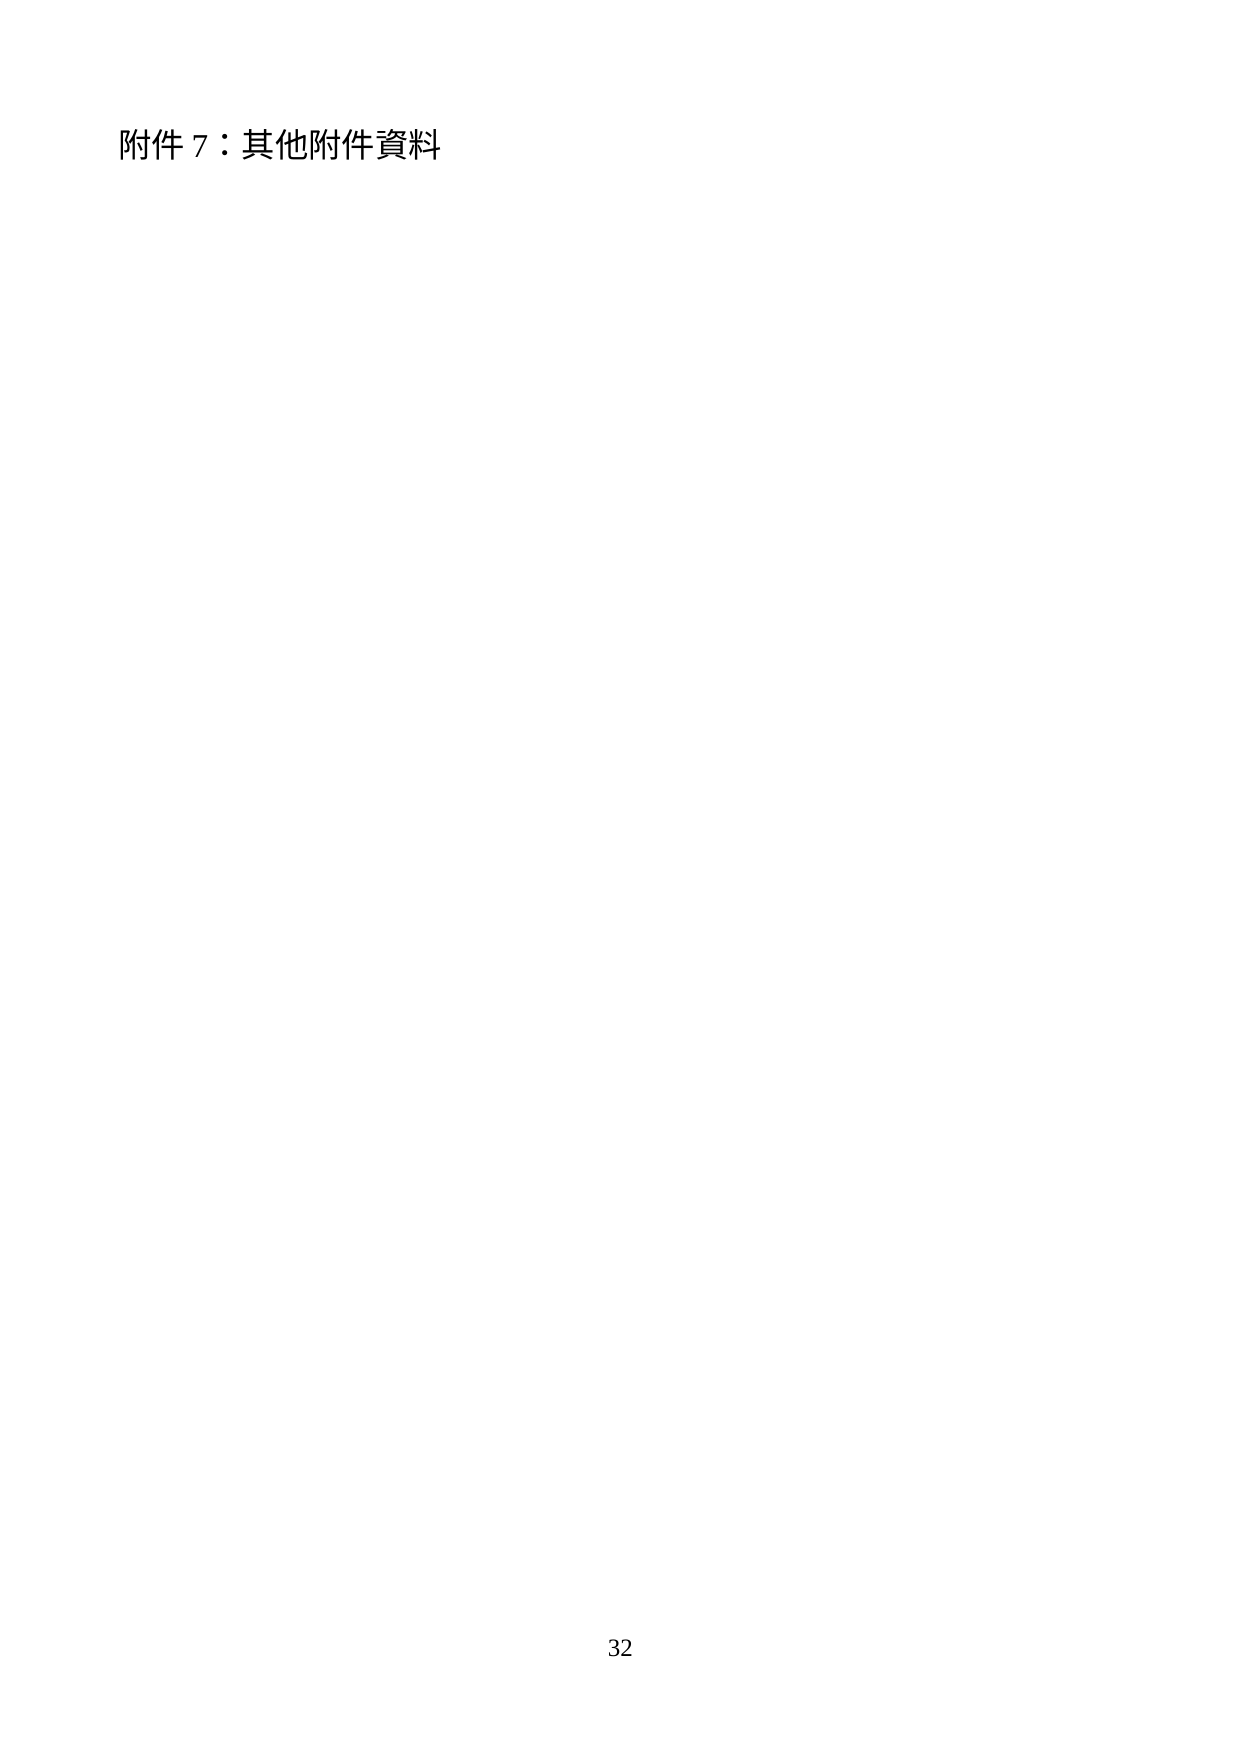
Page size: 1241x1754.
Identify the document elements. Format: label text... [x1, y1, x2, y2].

subtitle 附件7：其他附件資料 [15, 119, 1122, 167]
